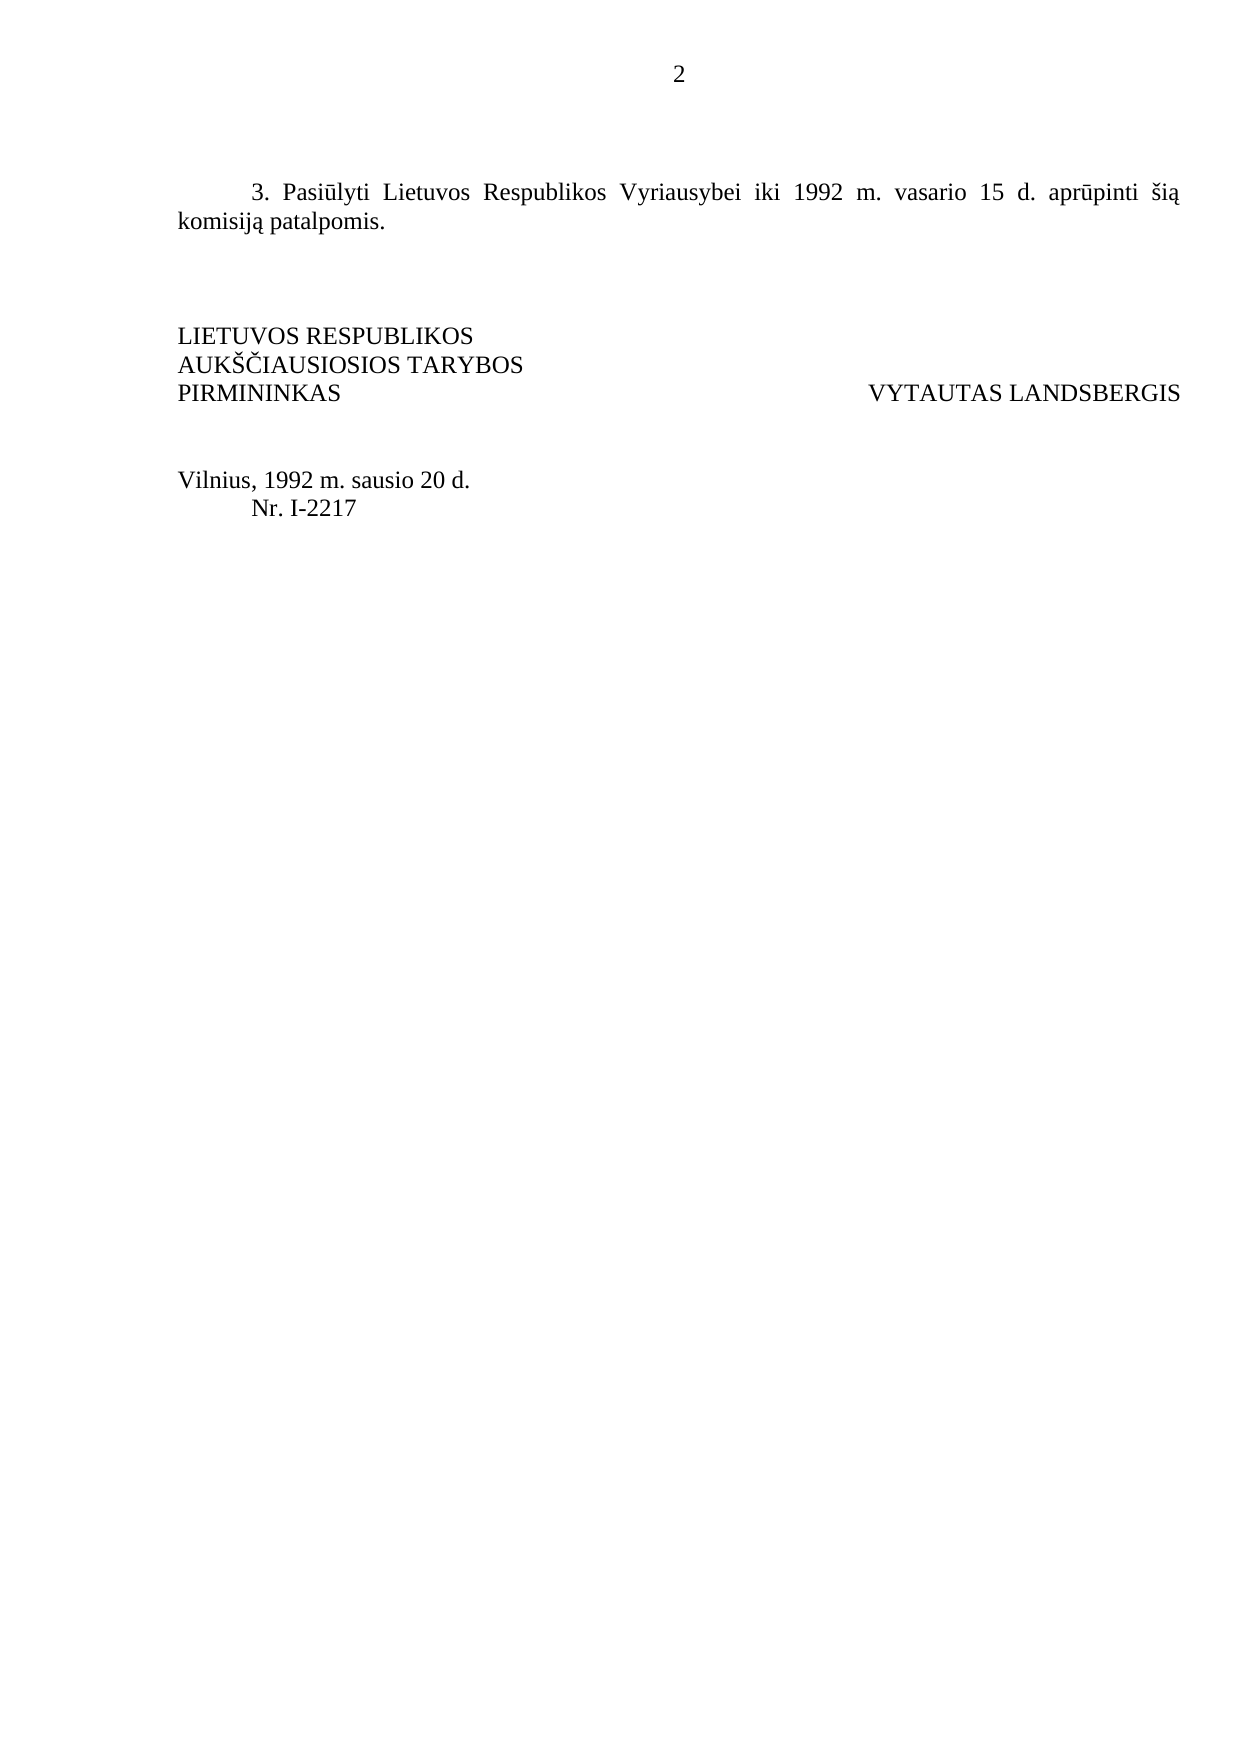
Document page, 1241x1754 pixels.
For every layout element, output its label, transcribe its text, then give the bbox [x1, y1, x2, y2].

text Aukščiausiosios Tarybos [177, 350, 1181, 378]
text Vilnius, 1992 m. sausio 20 d. [177, 465, 1181, 493]
text Lietuvos Respublikos [177, 321, 1181, 350]
text 3. Pasiūlyti Lietuvos Respublikos Vyriausybei iki 1992 m. vasario 15 d. aprūpinti šią komisiją patalpomis. [177, 177, 1181, 235]
text Nr. I-2217 [177, 493, 1181, 522]
text Pirmininkas VYTAUTAS LANDSBERGIS [177, 378, 1181, 407]
